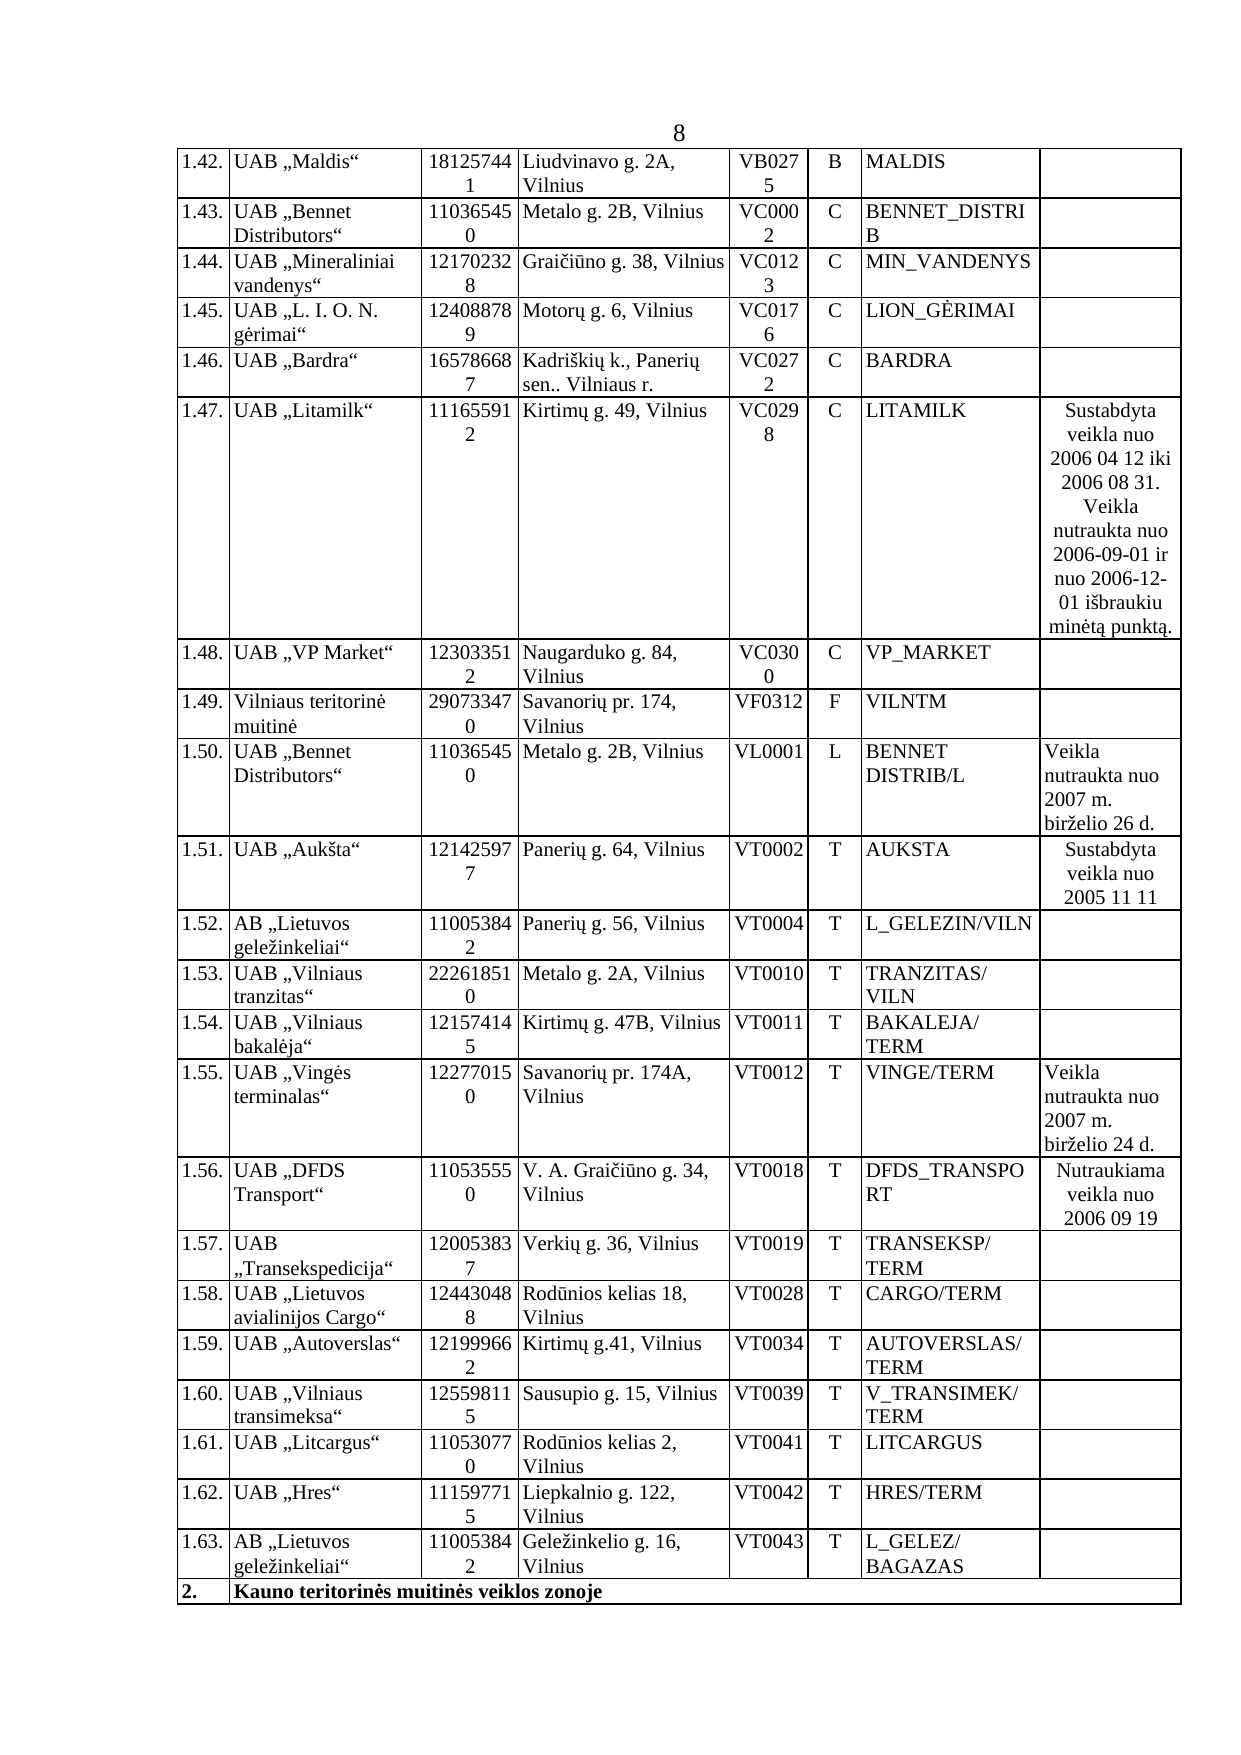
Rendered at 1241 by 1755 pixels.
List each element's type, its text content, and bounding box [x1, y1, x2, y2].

table_cell LITAMILK [862, 398, 1039, 638]
table_cell MALDIS [862, 149, 1039, 197]
table_cell Kadriškių k., Panerių sen.. Vilniaus r. [519, 348, 729, 396]
table_cell C [809, 298, 861, 346]
table_cell BENNET_DISTRIB [862, 199, 1039, 247]
table_cell T [809, 1331, 861, 1379]
table_cell Veikla nutraukta nuo 2007 m. birželio 26 d. [1041, 739, 1180, 835]
table_cell Veikla nutraukta nuo 2007 m. birželio 24 d. [1041, 1060, 1180, 1156]
table_cell UAB „VP Market“ [230, 640, 421, 688]
table_cell Rodūnios kelias 2, Vilnius [519, 1430, 729, 1478]
table_cell VINGE/TERM [862, 1060, 1039, 1156]
table_cell [1041, 911, 1180, 959]
table_cell 111597715 [422, 1480, 518, 1528]
table_cell Vilniaus teritorinė muitinė [230, 690, 421, 738]
table_cell [1041, 298, 1180, 346]
table_cell [1041, 1010, 1180, 1058]
table_cell AUTOVERSLAS/TERM [862, 1331, 1039, 1379]
table_cell [1041, 1430, 1180, 1478]
table_cell 111655912 [422, 398, 518, 638]
table_cell 2. [178, 1579, 229, 1603]
table_cell UAB „L. I. O. N. gėrimai“ [230, 298, 421, 346]
table_cell LION_GĖRIMAI [862, 298, 1039, 346]
table_cell Sustabdyta veikla nuo 2006 04 12 iki 2006 08 31. Veikla nutraukta nuo 2006-09-01 ir nuo 2006-12-01 išbraukiu minėtą punktą. [1041, 398, 1180, 638]
table_cell Metalo g. 2B, Vilnius [519, 199, 729, 247]
table_cell VT0011 [730, 1010, 807, 1058]
table_cell LITCARGUS [862, 1430, 1039, 1478]
table_cell Savanorių pr. 174A, Vilnius [519, 1060, 729, 1156]
table_cell 124430488 [422, 1281, 518, 1329]
table_cell L [809, 739, 861, 835]
table_cell 110053842 [422, 1530, 518, 1578]
table_cell VB0275 [730, 149, 807, 197]
table_cell 121702328 [422, 249, 518, 297]
table_cell L_GELEZIN/VILN [862, 911, 1039, 959]
table_cell C [809, 199, 861, 247]
table_cell V. A. Graičiūno g. 34, Vilnius [519, 1158, 729, 1230]
table_cell VC0272 [730, 348, 807, 396]
table_cell UAB „Bennet Distributors“ [230, 739, 421, 835]
table_cell 1.52. [178, 911, 229, 959]
table_cell T [809, 961, 861, 1008]
table_cell 1.53. [178, 961, 229, 1008]
table_cell T [809, 1010, 861, 1058]
table_cell UAB „Vilniaus tranzitas“ [230, 961, 421, 1008]
table_cell Kirtimų g.41, Vilnius [519, 1331, 729, 1379]
table_cell UAB „Transekspedicija“ [230, 1231, 421, 1279]
table_cell VILNTM [862, 690, 1039, 738]
table_cell 1.47. [178, 398, 229, 638]
table_cell Nutraukiama veikla nuo 2006 09 19 [1041, 1158, 1180, 1230]
table_cell TRANZITAS/VILN [862, 961, 1039, 1008]
table_cell 165786687 [422, 348, 518, 396]
table_cell 1.46. [178, 348, 229, 396]
table_cell UAB „Lietuvos avialinijos Cargo“ [230, 1281, 421, 1329]
table_cell 122770150 [422, 1060, 518, 1156]
table_cell 1.48. [178, 640, 229, 688]
table_cell Metalo g. 2A, Vilnius [519, 961, 729, 1008]
table_cell 110365450 [422, 739, 518, 835]
table_cell [1041, 249, 1180, 297]
table_cell V_TRANSIMEK/TERM [862, 1381, 1039, 1428]
table_cell 1.43. [178, 199, 229, 247]
table_cell 1.54. [178, 1010, 229, 1058]
table_cell VT0042 [730, 1480, 807, 1528]
table_cell [1041, 348, 1180, 396]
table_cell 123033512 [422, 640, 518, 688]
table_cell VT0028 [730, 1281, 807, 1329]
table_cell T [809, 1480, 861, 1528]
table_cell Verkių g. 36, Vilnius [519, 1231, 729, 1279]
table_cell Savanorių pr. 174, Vilnius [519, 690, 729, 738]
table_cell TRANSEKSP/TERM [862, 1231, 1039, 1279]
table_cell 110053842 [422, 911, 518, 959]
table_cell UAB „Litcargus“ [230, 1430, 421, 1478]
table_cell 110365450 [422, 199, 518, 247]
table_cell 1.60. [178, 1381, 229, 1428]
table_cell BARDRA [862, 348, 1039, 396]
table_cell 1.56. [178, 1158, 229, 1230]
table_cell VT0010 [730, 961, 807, 1008]
table_cell Sausupio g. 15, Vilnius [519, 1381, 729, 1428]
table_cell B [809, 149, 861, 197]
table_cell 121574145 [422, 1010, 518, 1058]
table_cell 125598115 [422, 1381, 518, 1428]
table_cell T [809, 1281, 861, 1329]
table_cell UAB „Vilniaus bakalėja“ [230, 1010, 421, 1058]
table_cell Sustabdyta veikla nuo 2005 11 11 [1041, 837, 1180, 909]
table_cell UAB „Hres“ [230, 1480, 421, 1528]
table_cell 124088789 [422, 298, 518, 346]
table_cell VT0039 [730, 1381, 807, 1428]
table_cell AB „Lietuvos geležinkeliai“ [230, 911, 421, 959]
table_cell [1041, 690, 1180, 738]
table_cell [1041, 1281, 1180, 1329]
table_cell 1.57. [178, 1231, 229, 1279]
table_cell T [809, 1530, 861, 1578]
table_cell Rodūnios kelias 18, Vilnius [519, 1281, 729, 1329]
table_cell Kauno teritorinės muitinės veiklos zonoje [230, 1579, 1180, 1603]
table_cell 222618510 [422, 961, 518, 1008]
table_cell BAKALEJA/TERM [862, 1010, 1039, 1058]
table_cell UAB „Bardra“ [230, 348, 421, 396]
table_cell Naugarduko g. 84, Vilnius [519, 640, 729, 688]
table_cell MIN_VANDENYS [862, 249, 1039, 297]
table_cell 110530770 [422, 1430, 518, 1478]
table_cell 1.49. [178, 690, 229, 738]
table_cell Liudvinavo g. 2A, Vilnius [519, 149, 729, 197]
table_cell T [809, 1430, 861, 1478]
table_cell DFDS_TRANSPORT [862, 1158, 1039, 1230]
table_cell AUKSTA [862, 837, 1039, 909]
table_cell UAB „DFDS Transport“ [230, 1158, 421, 1230]
table_cell [1041, 1231, 1180, 1279]
table_cell [1041, 640, 1180, 688]
table_cell Panerių g. 56, Vilnius [519, 911, 729, 959]
table_cell Kirtimų g. 47B, Vilnius [519, 1010, 729, 1058]
table_cell 1.42. [178, 149, 229, 197]
table_cell UAB „Bennet Distributors“ [230, 199, 421, 247]
table_cell T [809, 1231, 861, 1279]
table_cell [1041, 1480, 1180, 1528]
table_cell 1.55. [178, 1060, 229, 1156]
table_cell 1.62. [178, 1480, 229, 1528]
table_cell 1.63. [178, 1530, 229, 1578]
table_cell Panerių g. 64, Vilnius [519, 837, 729, 909]
table_cell L_GELEZ/BAGAZAS [862, 1530, 1039, 1578]
table_cell 1.45. [178, 298, 229, 346]
table_cell 1.51. [178, 837, 229, 909]
table_cell HRES/TERM [862, 1480, 1039, 1528]
table_cell 1.50. [178, 739, 229, 835]
table_cell VL0001 [730, 739, 807, 835]
table_cell [1041, 149, 1180, 197]
table_cell UAB „Autoverslas“ [230, 1331, 421, 1379]
table_cell 121999662 [422, 1331, 518, 1379]
table_cell VT0034 [730, 1331, 807, 1379]
table_cell T [809, 1060, 861, 1156]
table_cell [1041, 1331, 1180, 1379]
table_cell Motorų g. 6, Vilnius [519, 298, 729, 346]
table_cell Liepkalnio g. 122, Vilnius [519, 1480, 729, 1528]
table_cell 181257441 [422, 149, 518, 197]
table_cell C [809, 348, 861, 396]
table_cell T [809, 1158, 861, 1230]
table_cell 1.58. [178, 1281, 229, 1329]
table_cell C [809, 398, 861, 638]
table_cell T [809, 911, 861, 959]
table_cell VC0002 [730, 199, 807, 247]
table_cell C [809, 640, 861, 688]
table_cell VT0002 [730, 837, 807, 909]
table_cell UAB „Litamilk“ [230, 398, 421, 638]
table_cell VT0019 [730, 1231, 807, 1279]
table_cell [1041, 961, 1180, 1008]
table_cell [1041, 1530, 1180, 1578]
table_cell Graičiūno g. 38, Vilnius [519, 249, 729, 297]
table_cell 1.44. [178, 249, 229, 297]
table_cell T [809, 1381, 861, 1428]
table_cell UAB „Maldis“ [230, 149, 421, 197]
table_cell CARGO/TERM [862, 1281, 1039, 1329]
table_cell F [809, 690, 861, 738]
table_cell UAB „Aukšta“ [230, 837, 421, 909]
table_cell VT0012 [730, 1060, 807, 1156]
table_cell VT0043 [730, 1530, 807, 1578]
table_cell UAB „Vilniaus transimeksa“ [230, 1381, 421, 1428]
table_cell VT0041 [730, 1430, 807, 1478]
table_cell 120053837 [422, 1231, 518, 1279]
table_cell VF0312 [730, 690, 807, 738]
table_cell UAB „Mineraliniai vandenys“ [230, 249, 421, 297]
table_cell Metalo g. 2B, Vilnius [519, 739, 729, 835]
table_cell VT0004 [730, 911, 807, 959]
table_cell T [809, 837, 861, 909]
table_cell C [809, 249, 861, 297]
table_cell 1.59. [178, 1331, 229, 1379]
table_cell AB „Lietuvos geležinkeliai“ [230, 1530, 421, 1578]
table_cell 110535550 [422, 1158, 518, 1230]
table_cell 121425977 [422, 837, 518, 909]
table_cell UAB „Vingės terminalas“ [230, 1060, 421, 1156]
table_cell BENNET DISTRIB/L [862, 739, 1039, 835]
table_cell VC0300 [730, 640, 807, 688]
table_cell [1041, 1381, 1180, 1428]
table_cell Geležinkelio g. 16, Vilnius [519, 1530, 729, 1578]
table_cell 1.61. [178, 1430, 229, 1478]
table_cell VC0123 [730, 249, 807, 297]
table_cell 290733470 [422, 690, 518, 738]
table_cell Kirtimų g. 49, Vilnius [519, 398, 729, 638]
table_cell VC0176 [730, 298, 807, 346]
table_cell VC0298 [730, 398, 807, 638]
table_cell VP_MARKET [862, 640, 1039, 688]
table_cell [1041, 199, 1180, 247]
table_cell VT0018 [730, 1158, 807, 1230]
